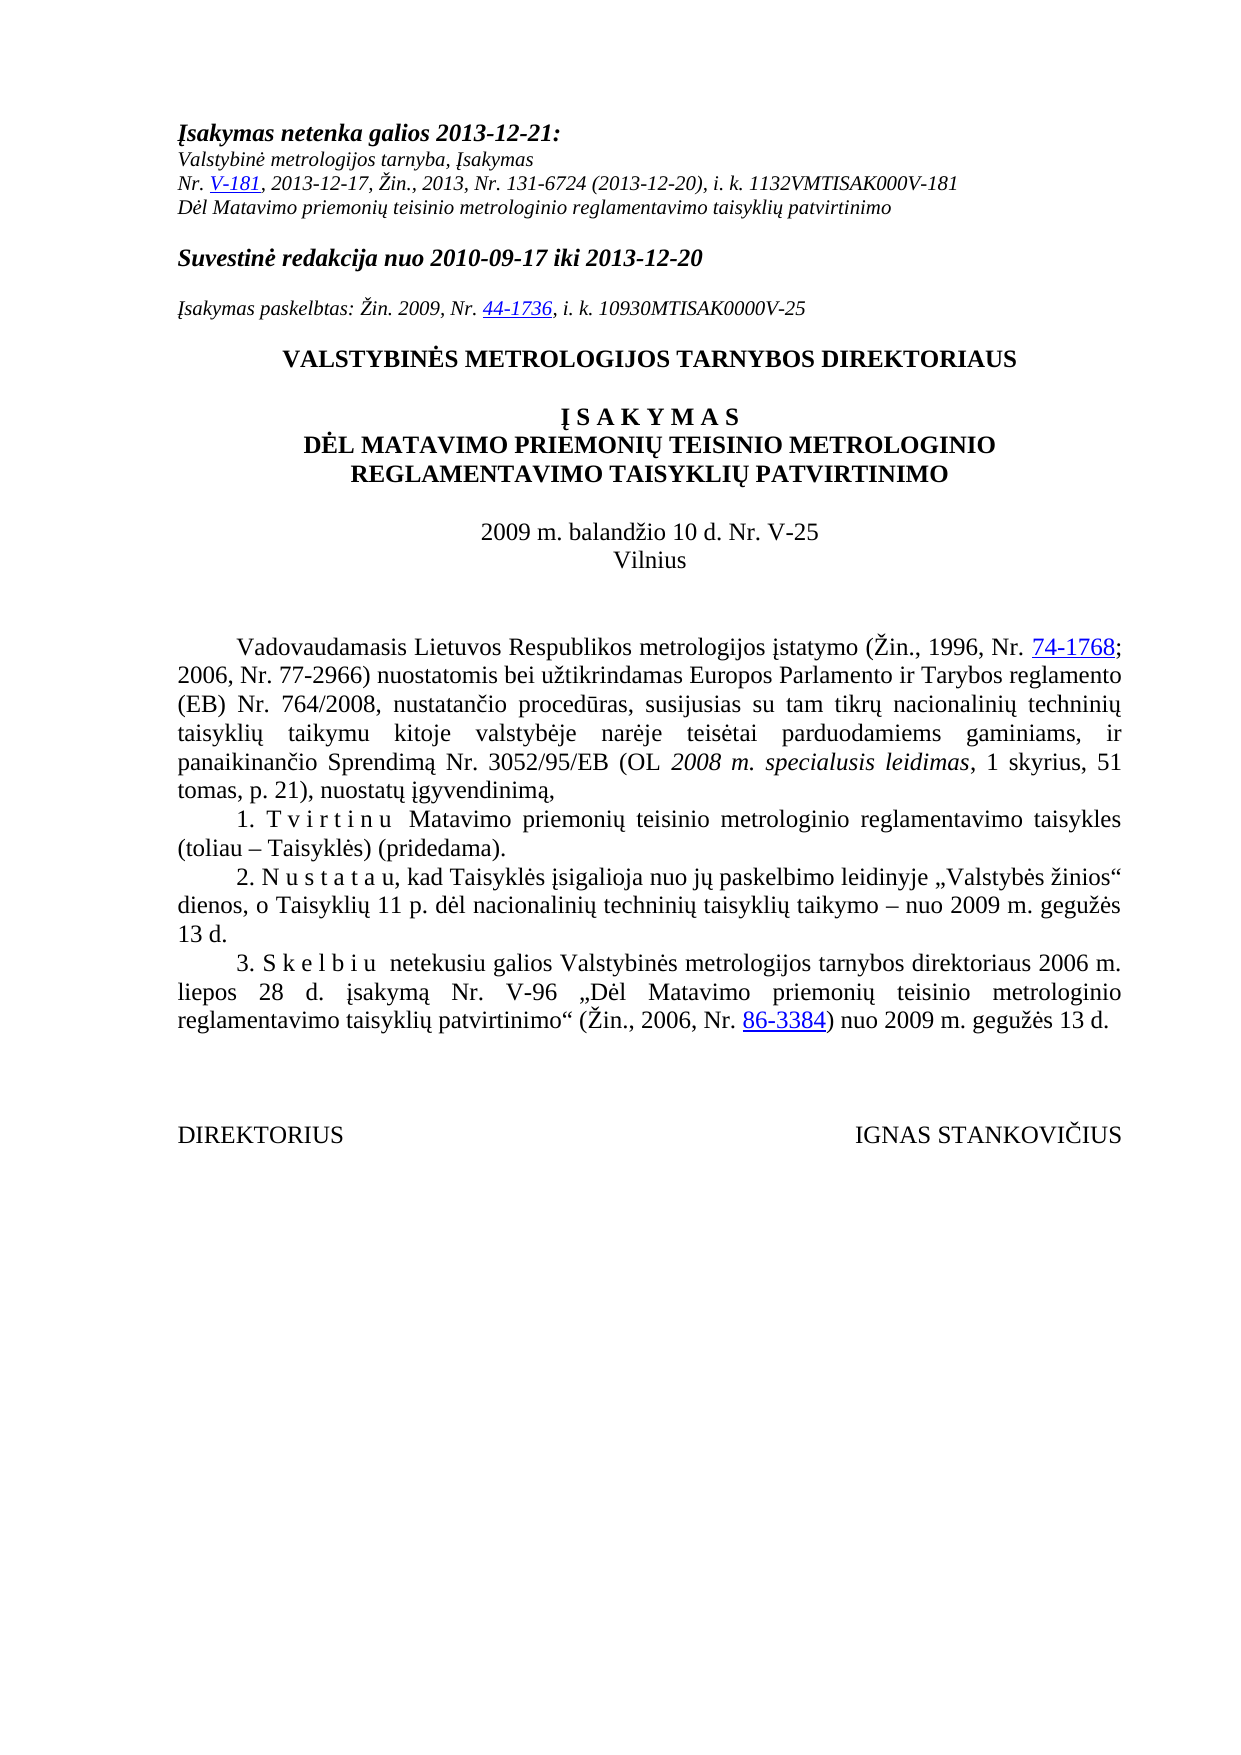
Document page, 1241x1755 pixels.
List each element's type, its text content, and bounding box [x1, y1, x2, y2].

text VALSTYBINĖS METROLOGIJOS TARNYBOS DIREKTORIAUS [177, 344, 1122, 373]
text DIREKTORIUS IGNAS STANKOVIČIUS [177, 1120, 1122, 1149]
text Įsakymas paskelbtas: Žin. 2009, Nr. 44-1736, i. k. 10930MTISAK0000V-25 [177, 296, 1122, 320]
text ĮSAKYMAS [177, 402, 1122, 430]
text Įsakymas netenka galios 2013-12-21: [177, 118, 1122, 147]
text Suvestinė redakcija nuo 2010-09-17 iki 2013-12-20 [177, 243, 1122, 272]
text Vilnius [177, 545, 1122, 574]
text Dėl Matavimo priemonių teisinio metrologinio reglamentavimo taisyklių patvirtinimo [177, 195, 1122, 219]
text Valstybinė metrologijos tarnyba, Įsakymas [177, 147, 1122, 171]
text Vadovaudamasis Lietuvos Respublikos metrologijos įstatymo (Žin., 1996, Nr. 74-1768; 2006, Nr. 77-2966) nuostatomis bei užtikrindamas Europos Parlamento ir Tarybos reglamento (EB) Nr. 764/2008, nustatančio procedūras, susijusias su tam tikrų nacionalinių techninių taisyklių taikymu kitoje valstybėje narėje teisėtai parduodamiems gaminiams, ir panaikinančio Sprendimą Nr. 3052/95/EB (OL 2008 m. specialusis leidimas, 1 skyrius, 51 tomas, p. 21), nuostatų įgyvendinimą, [177, 632, 1122, 804]
text 1. Tvirtinu Matavimo priemonių teisinio metrologinio reglamentavimo taisykles (toliau – Taisyklės) (pridedama). [177, 804, 1122, 862]
text 2009 m. balandžio 10 d. Nr. V-25 [177, 517, 1122, 545]
text 3. Skelbiu netekusiu galios Valstybinės metrologijos tarnybos direktoriaus 2006 m. liepos 28 d. įsakymą Nr. V-96 „Dėl Matavimo priemonių teisinio metrologinio reglamentavimo taisyklių patvirtinimo“ (Žin., 2006, Nr. 86-3384) nuo 2009 m. gegužės 13 d. [177, 948, 1122, 1034]
text 2. Nustatau, kad Taisyklės įsigalioja nuo jų paskelbimo leidinyje „Valstybės žinios“ dienos, o Taisyklių 11 p. dėl nacionalinių techninių taisyklių taikymo – nuo 2009 m. gegužės 13 d. [177, 862, 1122, 948]
text Nr. V-181, 2013-12-17, Žin., 2013, Nr. 131-6724 (2013-12-20), i. k. 1132VMTISAK000V-181 [177, 171, 1122, 195]
text DĖL MATAVIMO PRIEMONIŲ TEISINIO METROLOGINIO REGLAMENTAVIMO TAISYKLIŲ PATVIRTINIMO [177, 430, 1122, 488]
